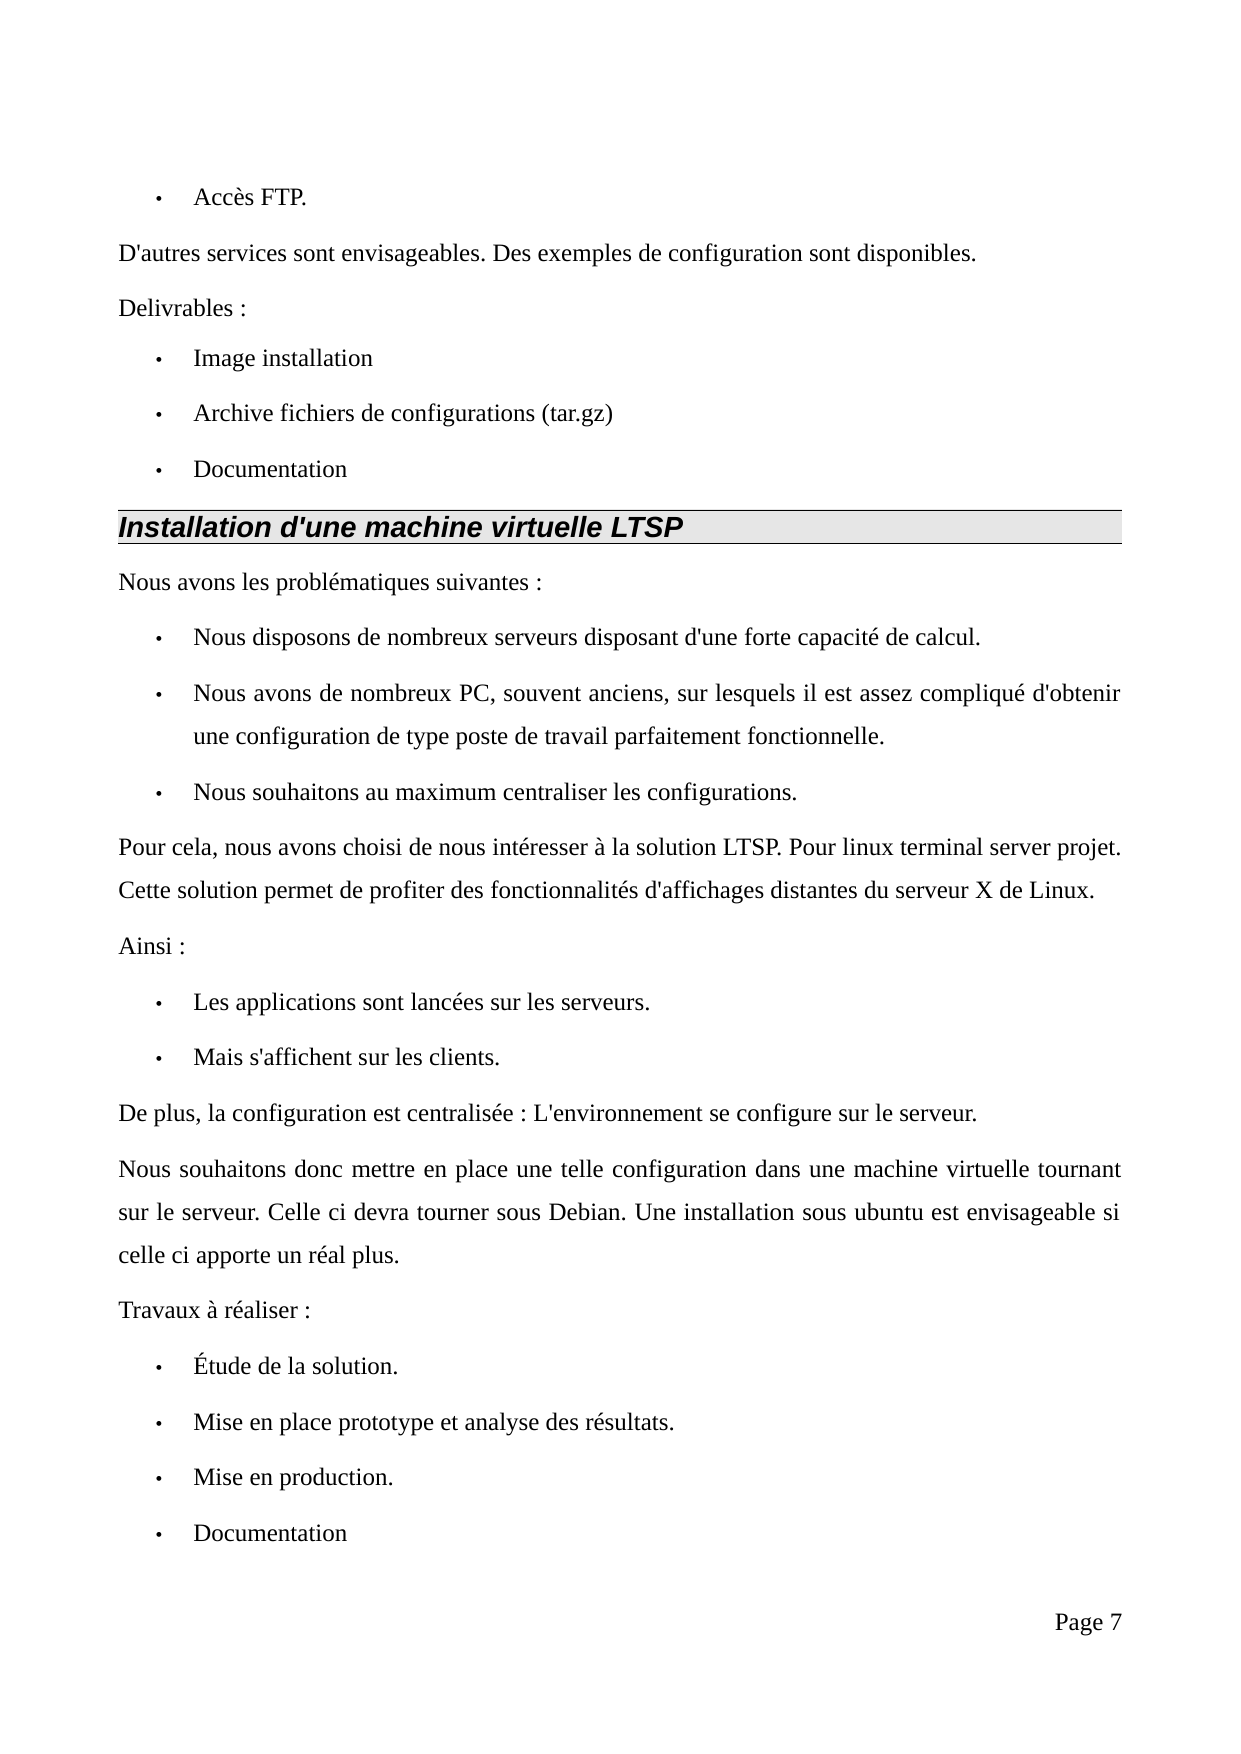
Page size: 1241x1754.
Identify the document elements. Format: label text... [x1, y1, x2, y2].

list Archive fichiers de configurations (tar.gz) [156, 398, 1122, 427]
list Les applications sont lancées sur les serveurs. [156, 987, 1122, 1016]
text Ainsi : [118, 931, 1122, 960]
list Documentation [156, 454, 1122, 483]
list Image installation [156, 343, 1122, 371]
text Pour cela, nous avons choisi de nous intéresser à la solution LTSP. Pour linux terminal server projet. Cette solution permet de profiter des fonctionnalités d'affichages distantes du serveur X de Linux. [118, 832, 1122, 904]
list Nous disposons de nombreux serveurs disposant d'une forte capacité de calcul. [156, 622, 1122, 651]
text Travaux à réaliser : [118, 1296, 1122, 1324]
list Documentation [156, 1518, 1122, 1547]
list Mise en place prototype et analyse des résultats. [156, 1407, 1122, 1436]
subtitle Installation d'une machine virtuelle LTSP [118, 511, 1122, 543]
text Nous avons les problématiques suivantes : [118, 567, 1122, 596]
list De plus, la configuration est centralisée : L'environnement se configure sur le serveur. [118, 1098, 1122, 1127]
list Mise en production. [156, 1462, 1122, 1491]
list Mais s'affichent sur les clients. [156, 1042, 1122, 1071]
list Accès FTP. [156, 182, 1122, 211]
list Nous avons de nombreux PC, souvent anciens, sur lesquels il est assez compliqué d'obtenir une configuration de type poste de travail parfaitement fonctionnelle. [156, 678, 1122, 750]
text D'autres services sont envisageables. Des exemples de configuration sont disponibles. [118, 238, 1122, 267]
text Nous souhaitons donc mettre en place une telle configuration dans une machine virtuelle tournant sur le serveur. Celle ci devra tourner sous Debian. Une installation sous ubuntu est envisageable si celle ci apporte un réal plus. [118, 1154, 1122, 1269]
text Delivrables : [118, 293, 1122, 322]
list Étude de la solution. [156, 1351, 1122, 1380]
list Nous souhaitons au maximum centraliser les configurations. [156, 777, 1122, 806]
